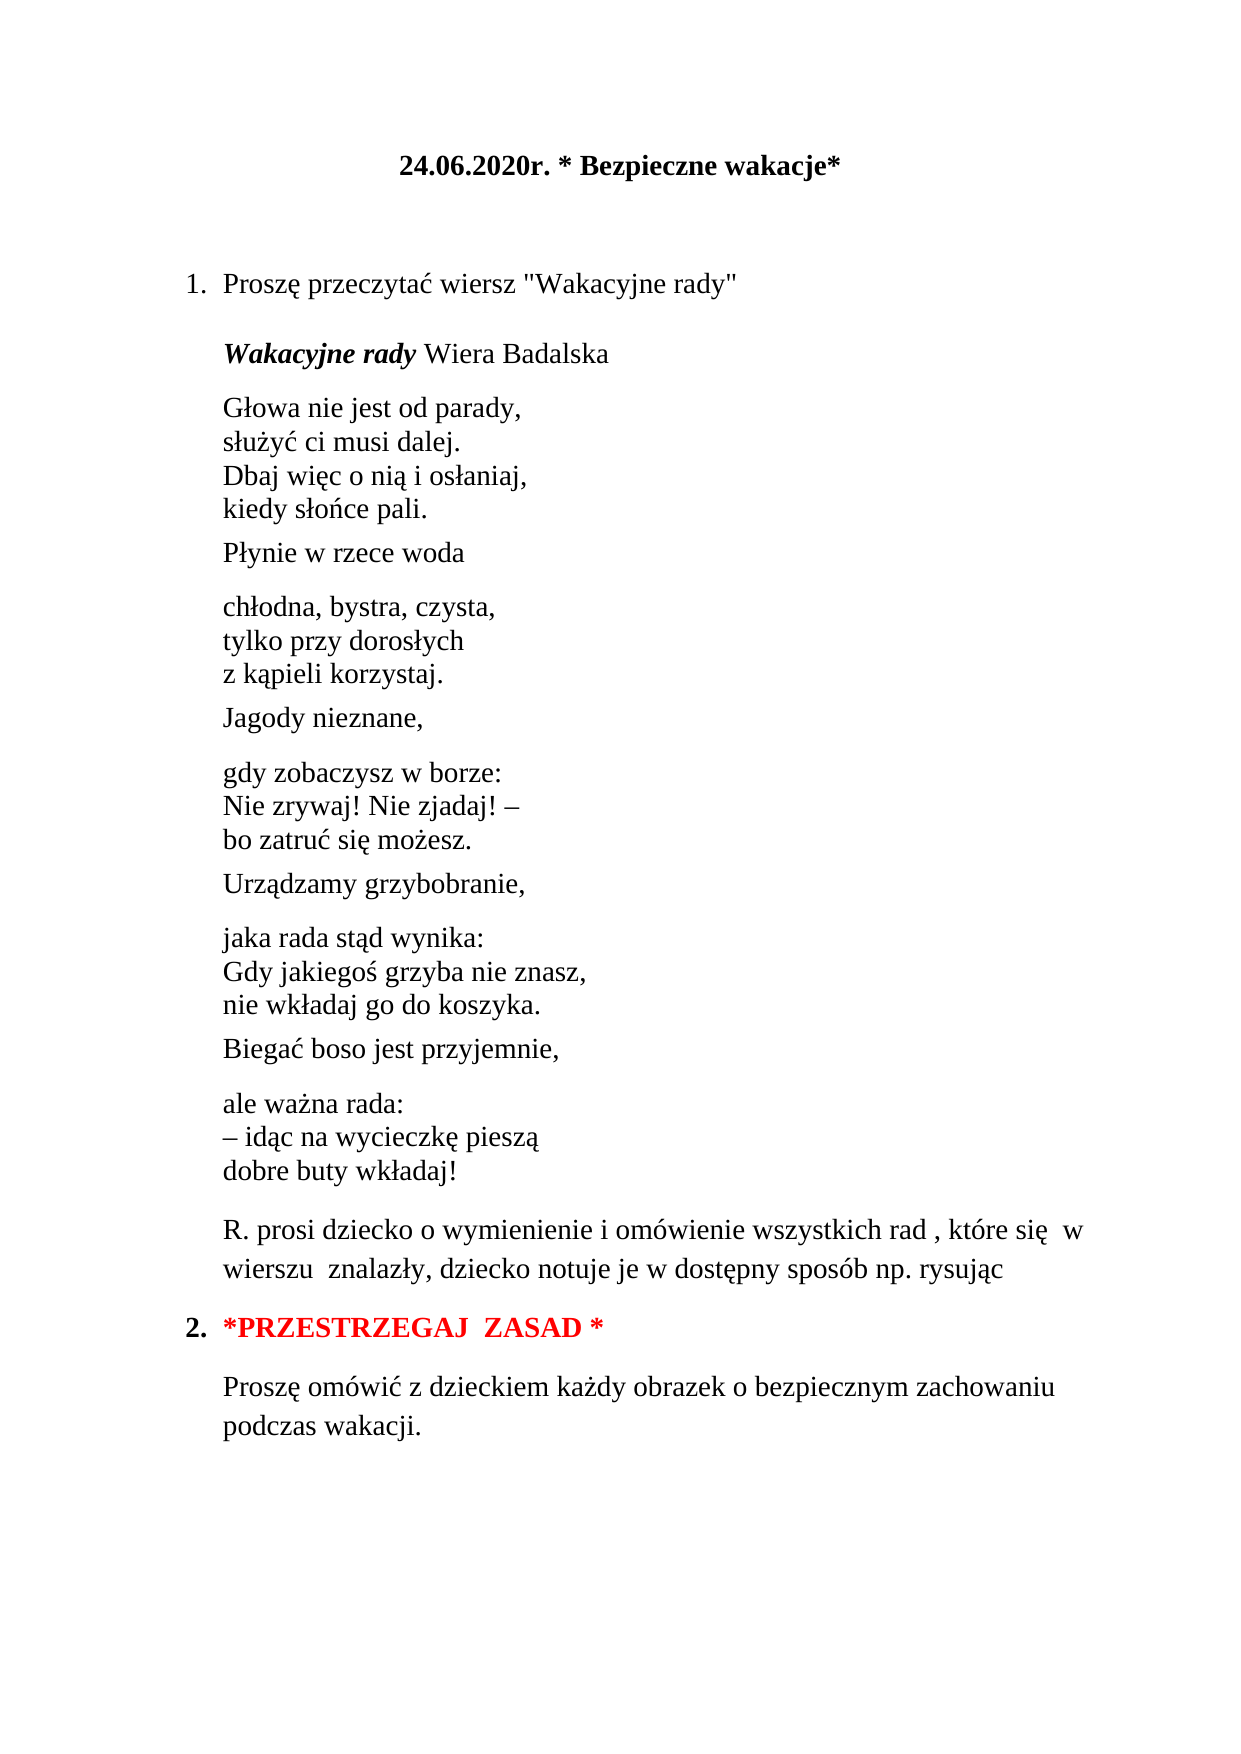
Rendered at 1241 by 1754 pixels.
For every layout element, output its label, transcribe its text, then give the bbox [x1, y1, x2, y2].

text kiedy słońce pali. [223, 491, 1093, 525]
text Dbaj więc o nią i osłaniaj, [223, 458, 1093, 491]
text R. prosi dziecko o wymienienie i omówienie wszystkich rad , które się w wierszu znalazły, dziecko notuje je w dostępny sposób np. rysując [223, 1212, 1093, 1284]
text – idąc na wycieczkę pieszą [223, 1119, 1093, 1153]
text Nie zrywaj! Nie zjadaj! – [223, 788, 1093, 822]
text z kąpieli korzystaj. [223, 657, 1093, 690]
text Płynie w rzece woda [223, 535, 1093, 569]
list *PRZESTRZEGAJ ZASAD * [185, 1310, 1093, 1344]
text dobre buty wkładaj! [223, 1153, 1093, 1186]
text Proszę omówić z dzieckiem każdy obrazek o bezpiecznym zachowaniu podczas wakacji. [223, 1369, 1093, 1442]
text ale ważna rada: [223, 1086, 1093, 1119]
text służyć ci musi dalej. [223, 424, 1093, 458]
text Gdy jakiegoś grzyba nie znasz, [223, 954, 1093, 987]
text bo zatruć się możesz. [223, 822, 1093, 856]
text Urządzamy grzybobranie, [223, 866, 1093, 899]
text Wakacyjne rady Wiera Badalska [223, 336, 1093, 370]
list Proszę przeczytać wiersz "Wakacyjne rady" [185, 266, 1093, 300]
text jaka rada stąd wynika: [223, 920, 1093, 954]
text nie wkładaj go do koszyka. [223, 987, 1093, 1021]
text tylko przy dorosłych [223, 623, 1093, 657]
text chłodna, bystra, czysta, [223, 589, 1093, 623]
text Jagody nieznane, [223, 701, 1093, 734]
text 24.06.2020r. * Bezpieczne wakacje* [148, 148, 1093, 181]
text gdy zobaczysz w borze: [223, 755, 1093, 788]
text Biegać boso jest przyjemnie, [223, 1031, 1093, 1065]
text Głowa nie jest od parady, [223, 391, 1093, 424]
